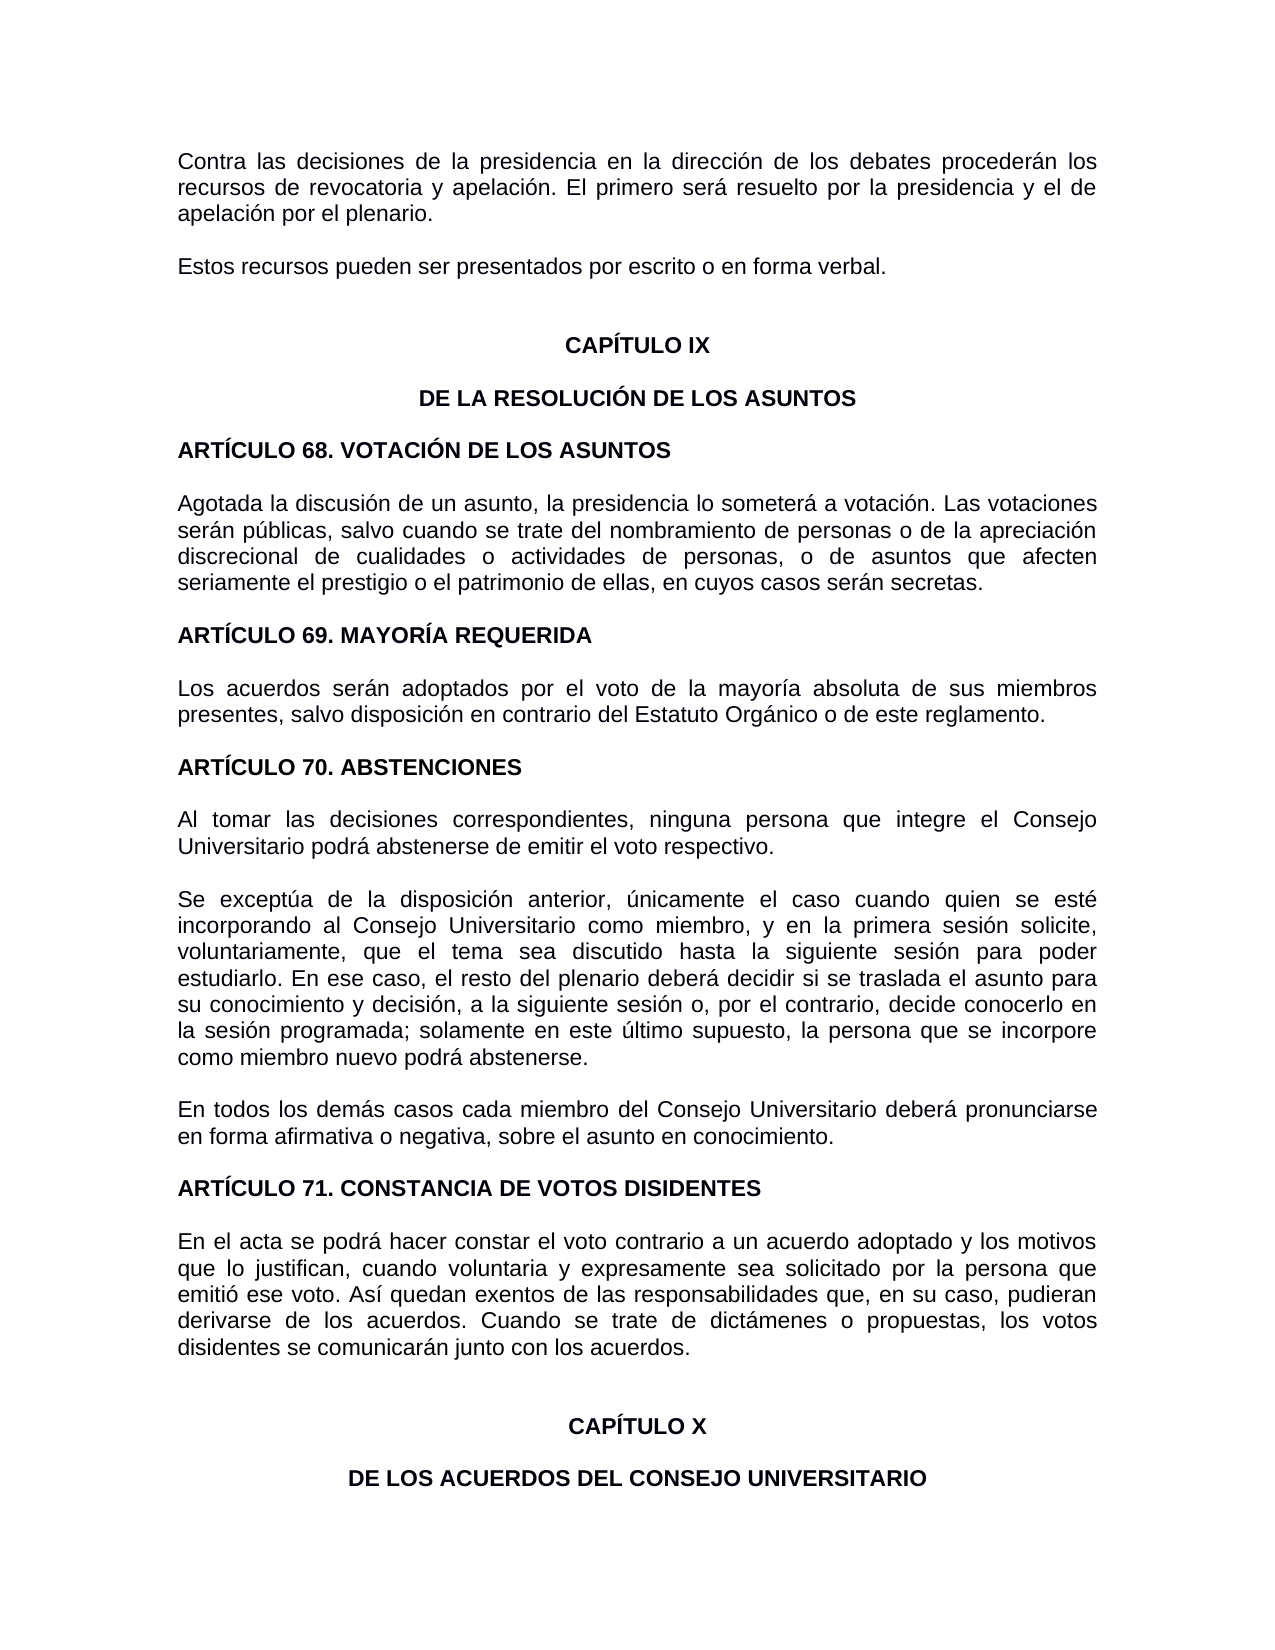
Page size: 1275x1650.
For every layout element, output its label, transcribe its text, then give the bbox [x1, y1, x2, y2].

text ARTÍCULO 71. CONSTANCIA DE VOTOS DISIDENTES [177, 1175, 1098, 1202]
text En todos los demás casos cada miembro del Consejo Universitario deberá pronunciarse en forma afirmativa o negativa, sobre el asunto en conocimiento. [177, 1096, 1098, 1149]
text Estos recursos pueden ser presentados por escrito o en forma verbal. [177, 253, 1098, 279]
text ARTÍCULO 70. ABSTENCIONES [177, 754, 1098, 780]
text Agotada la discusión de un asunto, la presidencia lo someterá a votación. Las votaciones serán públicas, salvo cuando se trate del nombramiento de personas o de la apreciación discrecional de cualidades o actividades de personas, o de asuntos que afecten seriamente el prestigio o el patrimonio de ellas, en cuyos casos serán secretas. [177, 490, 1098, 596]
text ARTÍCULO 69. MAYORÍA REQUERIDA [177, 622, 1098, 648]
text Contra las decisiones de la presidencia en la dirección de los debates procederán los recursos de revocatoria y apelación. El primero será resuelto por la presidencia y el de apelación por el plenario. [177, 148, 1098, 227]
text Los acuerdos serán adoptados por el voto de la mayoría absoluta de sus miembros presentes, salvo disposición en contrario del Estatuto Orgánico o de este reglamento. [177, 675, 1098, 727]
text Se exceptúa de la disposición anterior, únicamente el caso cuando quien se esté incorporando al Consejo Universitario como miembro, y en la primera sesión solicite, voluntariamente, que el tema sea discutido hasta la siguiente sesión para poder estudiarlo. En ese caso, el resto del plenario deberá decidir si se traslada el asunto para su conocimiento y decisión, a la siguiente sesión o, por el contrario, decide conocerlo en la sesión programada; solamente en este último supuesto, la persona que se incorpore como miembro nuevo podrá abstenerse. [177, 886, 1098, 1070]
text En el acta se podrá hacer constar el voto contrario a un acuerdo adoptado y los motivos que lo justifican, cuando voluntaria y expresamente sea solicitado por la persona que emitió ese voto. Así quedan exentos de las responsabilidades que, en su caso, pudieran derivarse de los acuerdos. Cuando se trate de dictámenes o propuestas, los votos disidentes se comunicarán junto con los acuerdos. [177, 1228, 1098, 1360]
text DE LOS ACUERDOS DEL CONSEJO UNIVERSITARIO [177, 1465, 1098, 1492]
text Al tomar las decisiones correspondientes, ninguna persona que integre el Consejo Universitario podrá abstenerse de emitir el voto respectivo. [177, 806, 1098, 859]
text CAPÍTULO X [177, 1413, 1098, 1439]
text DE LA RESOLUCIÓN DE LOS ASUNTOS [177, 385, 1098, 411]
text CAPÍTULO IX [177, 332, 1098, 358]
text ARTÍCULO 68. VOTACIÓN DE LOS ASUNTOS [177, 437, 1098, 464]
